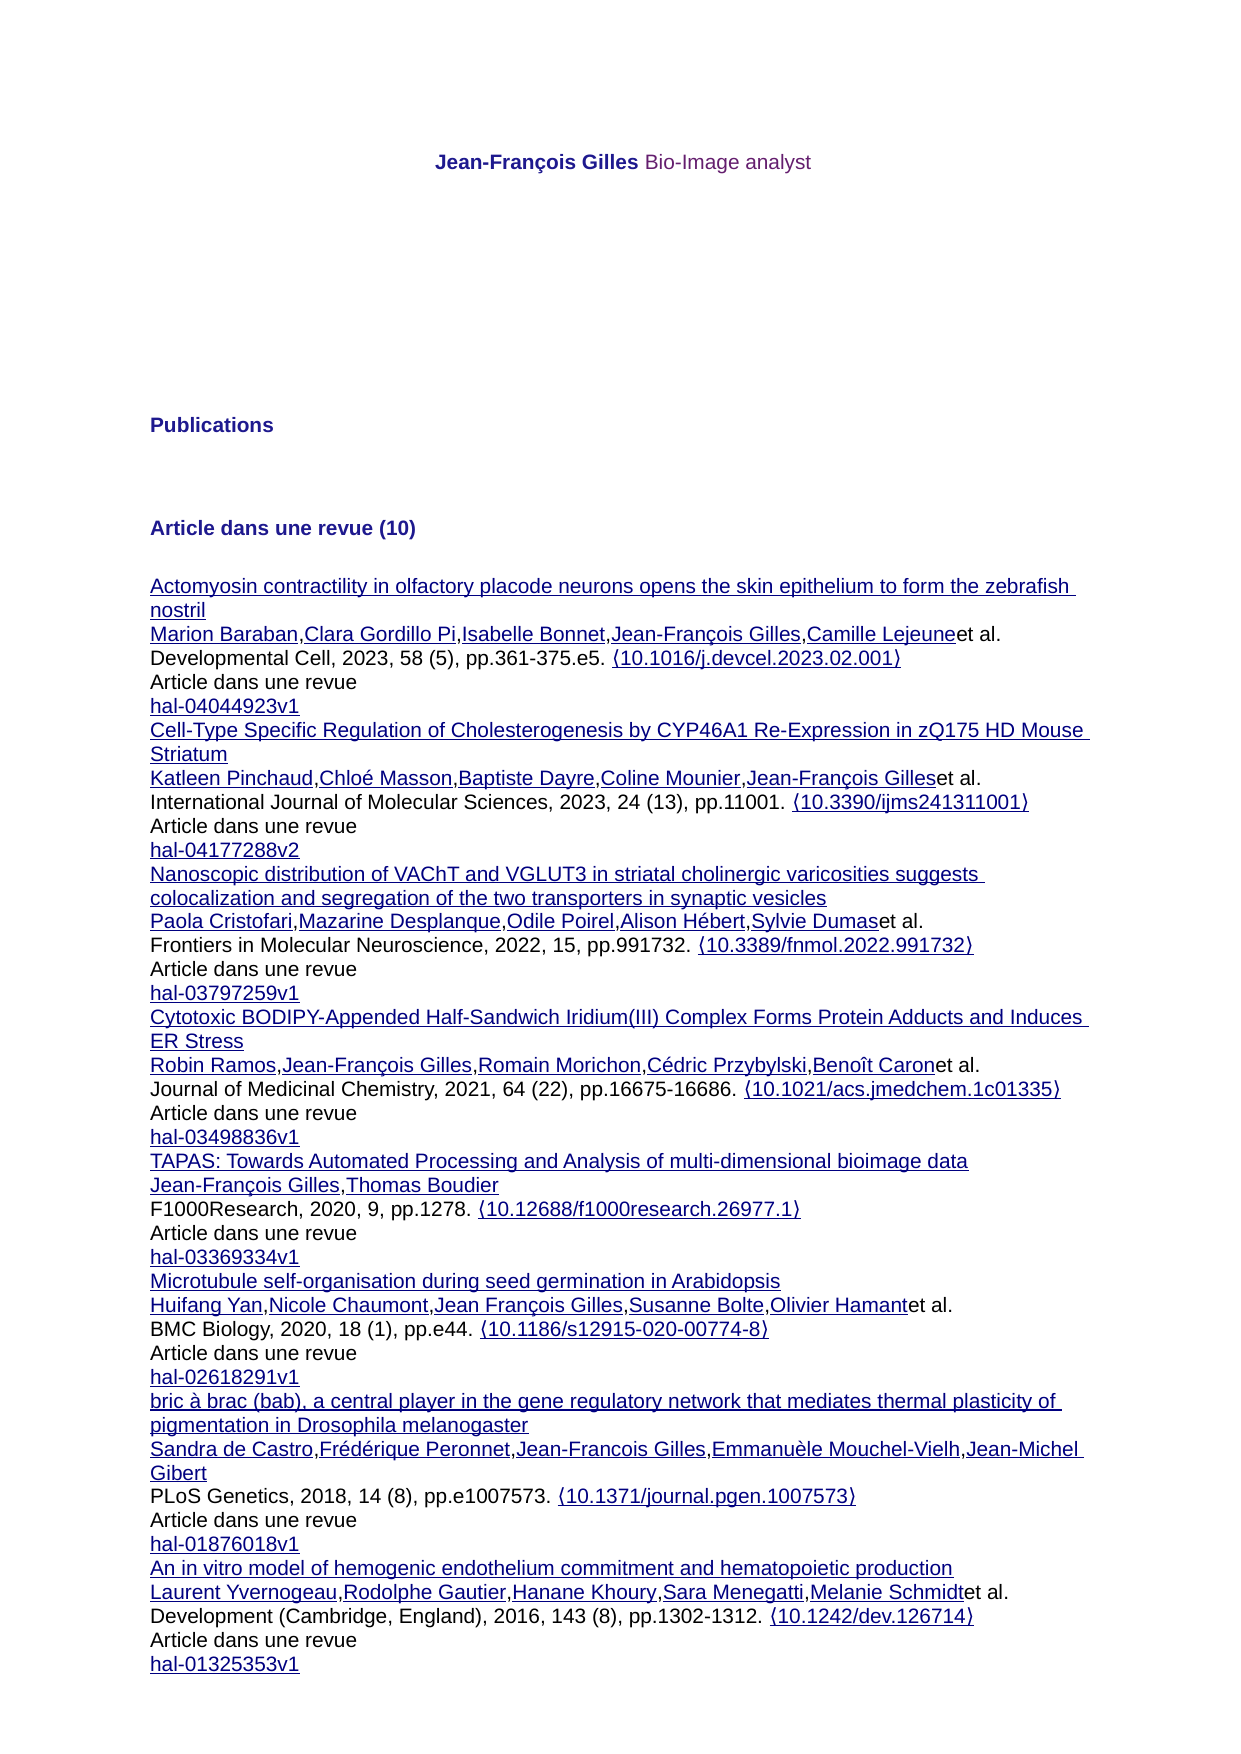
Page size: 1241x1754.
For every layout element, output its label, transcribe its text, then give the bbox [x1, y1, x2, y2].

table_cell Striatum Katleen Pinchaud,Chloé Masson,Baptiste Dayre,Coline Mounier,Jean-François Gilleset al. International Journal of Molecular Sciences, 2023, 24 (13), pp.11001. ⟨10.3390/ijms241311001⟩ Article dans une revue hal-04177288v2 [150, 740, 1090, 861]
table_header Actomyosin contractility in olfactory placode neurons opens the skin epithelium to form the zebrafish nostril Marion Baraban,Clara Gordillo Pi,Isabelle Bonnet,Jean-François Gilles,Camille Lejeuneet al. Developmental Cell, 2023, 58 (5), pp.361-375.e5. ⟨10.1016/j.devcel.2023.02.001⟩ Article dans une revue hal-04044923v1 [150, 574, 1090, 718]
table_cell bric à brac (bab), a central player in the gene regulatory network that mediates thermal plasticity of pigmentation in Drosophila melanogaster Sandra de Castro,Frédérique Peronnet,Jean-Francois Gilles,Emmanuèle Mouchel-Vielh,Jean-Michel Gibert PLoS Genetics, 2018, 14 (8), pp.e1007573. ⟨10.1371/journal.pgen.1007573⟩ Article dans une revue hal-01876018v1 [150, 1389, 1090, 1556]
table_cell Cell-Type Specific Regulation of Cholesterogenesis by CYP46A1 Re-Expression in zQ175 HD Mouse [150, 718, 1090, 739]
table_cell Microtubule self-organisation during seed germination in Arabidopsis Huifang Yan,Nicole Chaumont,Jean François Gilles,Susanne Bolte,Olivier Hamantet al. BMC Biology, 2020, 18 (1), pp.e44. ⟨10.1186/s12915-020-00774-8⟩ Article dans une revue hal-02618291v1 [150, 1269, 1090, 1388]
subtitle Article dans une revue (10) [150, 516, 1090, 539]
table_cell TAPAS: Towards Automated Processing and Analysis of multi-dimensional bioimage data Jean-François Gilles,Thomas Boudier F1000Research, 2020, 9, pp.1278. ⟨10.12688/f1000research.26977.1⟩ Article dans une revue hal-03369334v1 [150, 1149, 1090, 1269]
table_cell An in vitro model of hemogenic endothelium commitment and hematopoietic production Laurent Yvernogeau,Rodolphe Gautier,Hanane Khoury,Sara Menegatti,Melanie Schmidtet al. Development (Cambridge, England), 2016, 143 (8), pp.1302-1312. ⟨10.1242/dev.126714⟩ Article dans une revue hal-01325353v1 [150, 1556, 1090, 1676]
table_cell Cytotoxic BODIPY-Appended Half-Sandwich Iridium(III) Complex Forms Protein Adducts and Induces ER Stress Robin Ramos,Jean-François Gilles,Romain Morichon,Cédric Przybylski,Benoît Caronet al. Journal of Medicinal Chemistry, 2021, 64 (22), pp.16675-16686. ⟨10.1021/acs.jmedchem.1c01335⟩ Article dans une revue hal-03498836v1 [150, 1005, 1090, 1149]
subtitle Publications [150, 412, 1090, 436]
table_cell Nanoscopic distribution of VAChT and VGLUT3 in striatal cholinergic varicosities suggests colocalization and segregation of the two transporters in synaptic vesicles Paola Cristofari,Mazarine Desplanque,Odile Poirel,Alison Hébert,Sylvie Dumaset al. Frontiers in Molecular Neuroscience, 2022, 15, pp.991732. ⟨10.3389/fnmol.2022.991732⟩ Article dans une revue hal-03797259v1 [150, 861, 1090, 1005]
subtitle Jean-François Gilles Bio-Image analyst [150, 150, 1090, 174]
